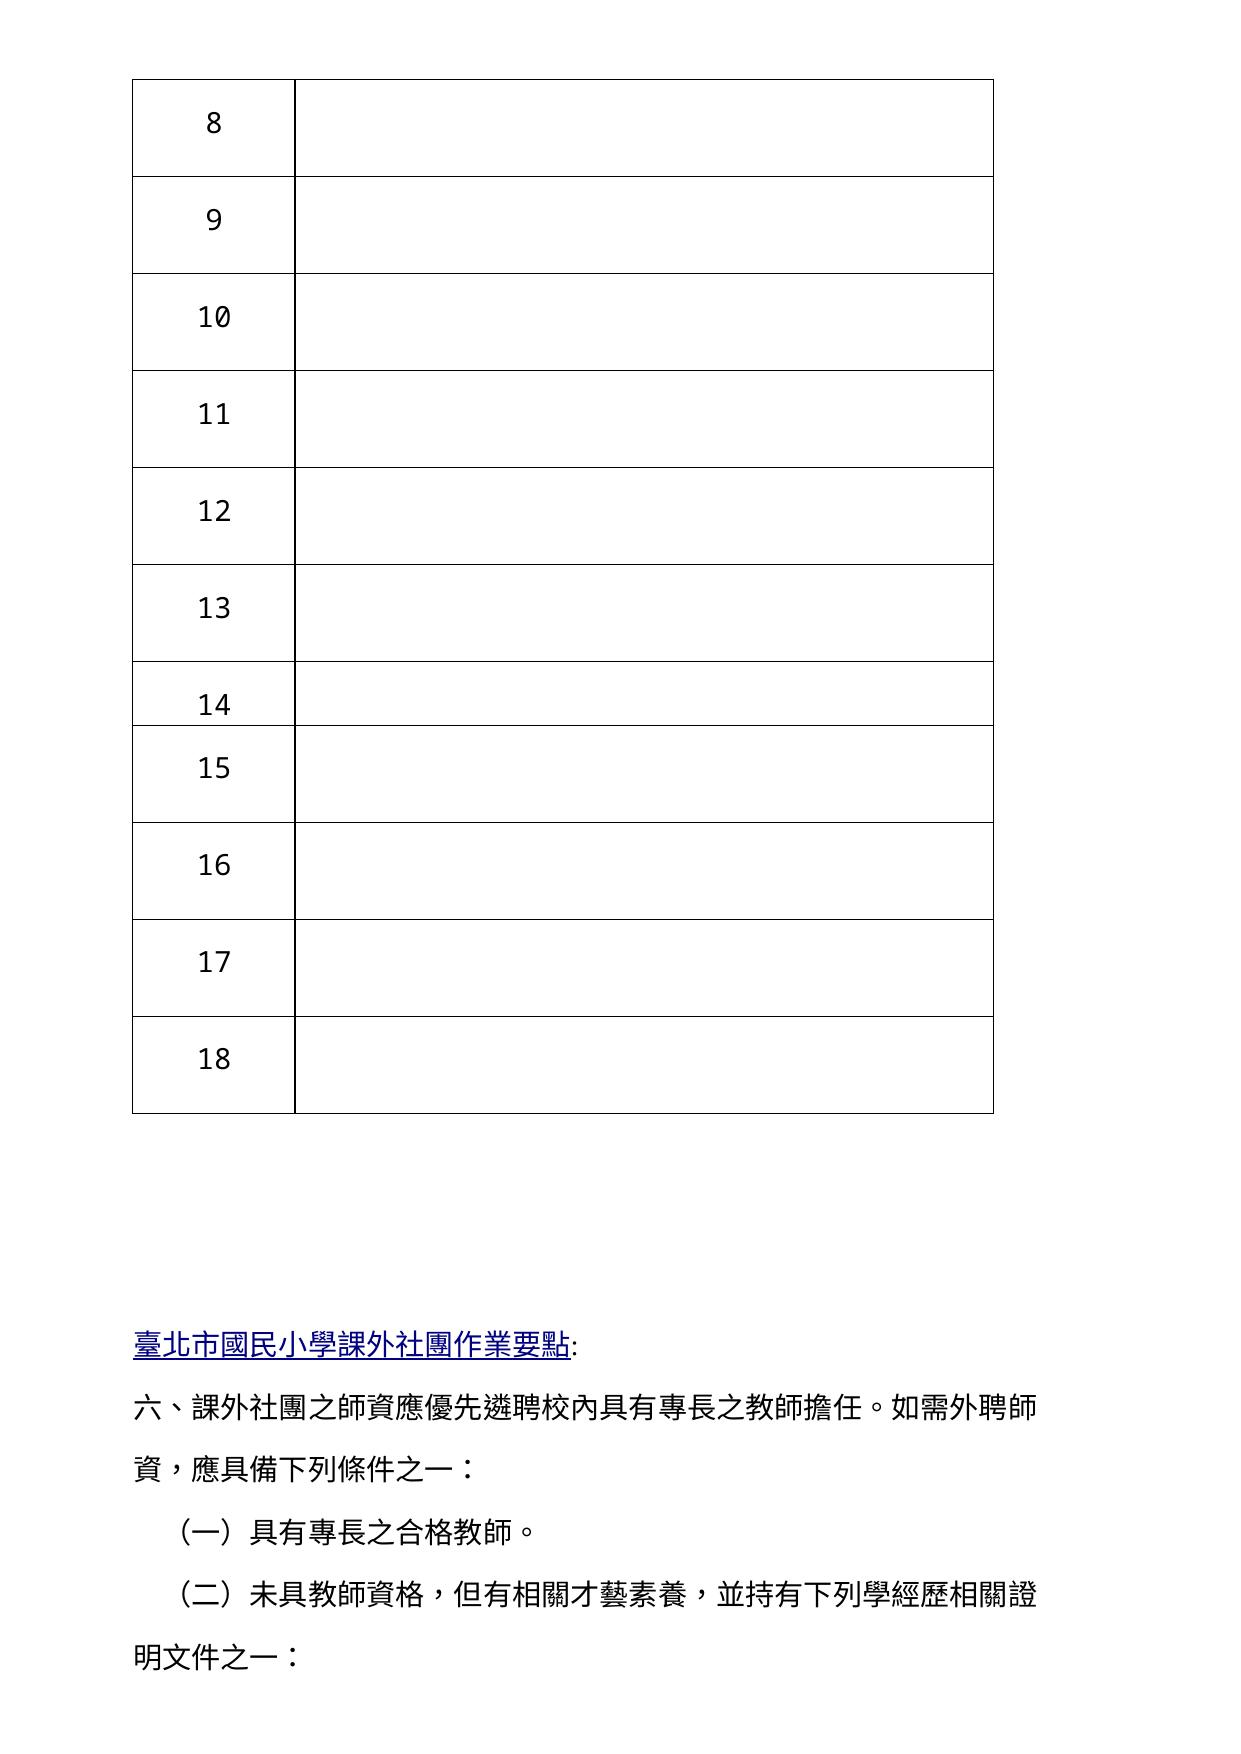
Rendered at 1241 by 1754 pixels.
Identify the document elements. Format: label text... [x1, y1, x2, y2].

text （一）具有專長之合格教師。 [133, 1489, 1063, 1551]
table_cell 10 [133, 274, 294, 370]
table_cell [296, 726, 993, 822]
table_cell 12 [133, 468, 294, 564]
table_cell 11 [133, 371, 294, 467]
table_cell [296, 662, 993, 725]
text 臺北市國民小學課外社團作業要點: [133, 1301, 1063, 1364]
table_cell 13 [133, 565, 294, 661]
table_cell 17 [133, 920, 294, 1016]
table_cell [296, 468, 993, 564]
table_cell [296, 920, 993, 1016]
text 六、課外社團之師資應優先遴聘校內具有專長之教師擔任。如需外聘師資，應具備下列條件之一： [133, 1364, 1063, 1489]
text （二）未具教師資格，但有相關才藝素養，並持有下列學經歷相關證明文件之一： [133, 1551, 1063, 1676]
table_cell [296, 177, 993, 273]
table_cell 8 [133, 80, 294, 176]
table_cell [296, 1017, 993, 1113]
table_cell 16 [133, 823, 294, 919]
table_cell [296, 274, 993, 370]
table_cell 18 [133, 1017, 294, 1113]
table_cell 14 [133, 662, 294, 725]
table_cell [296, 371, 993, 467]
table_cell [296, 565, 993, 661]
table_cell [296, 80, 993, 176]
table_cell 15 [133, 726, 294, 822]
table_cell [296, 823, 993, 919]
table_cell 9 [133, 177, 294, 273]
